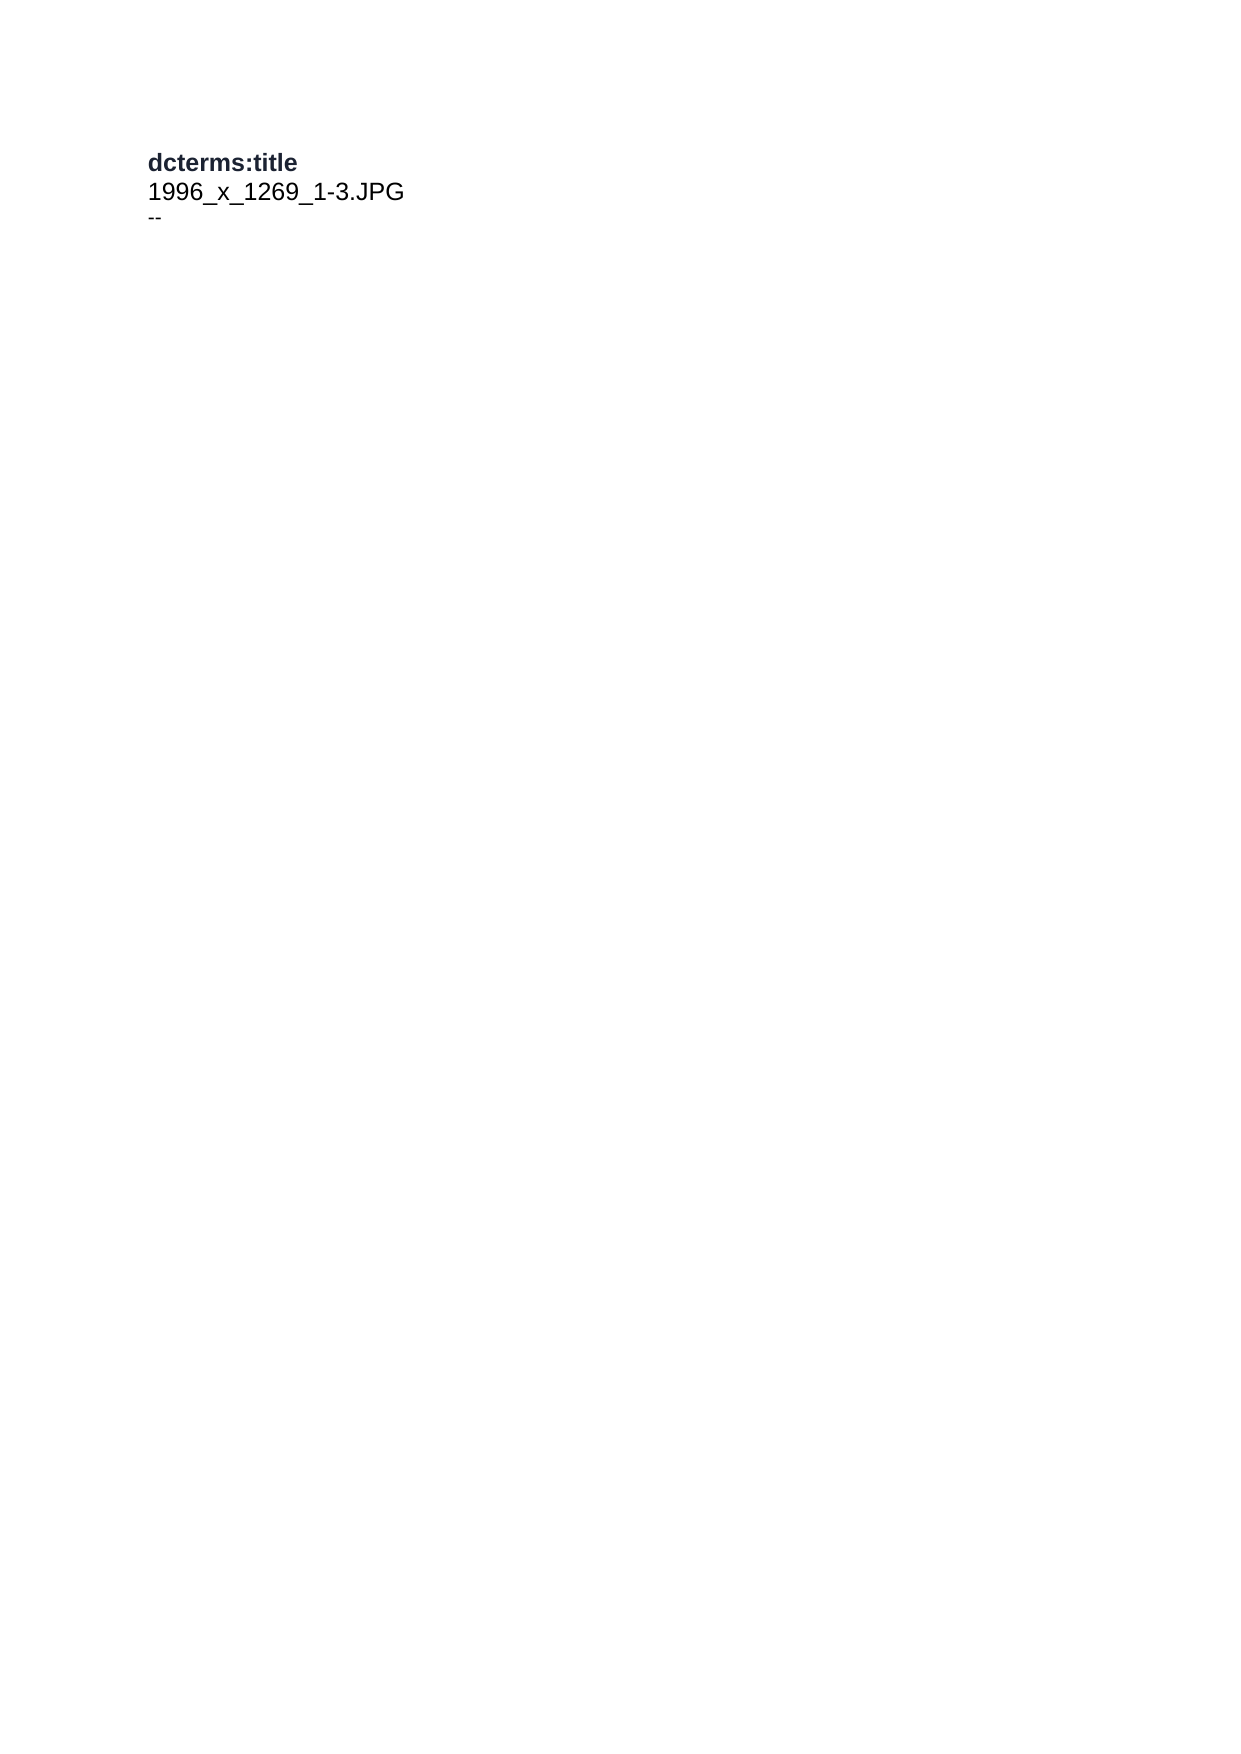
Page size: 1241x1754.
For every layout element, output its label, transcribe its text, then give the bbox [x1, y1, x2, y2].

text 1996_x_1269_1-3.JPG [148, 176, 1092, 205]
text -- [148, 205, 1092, 229]
text dcterms:title [148, 148, 1092, 176]
